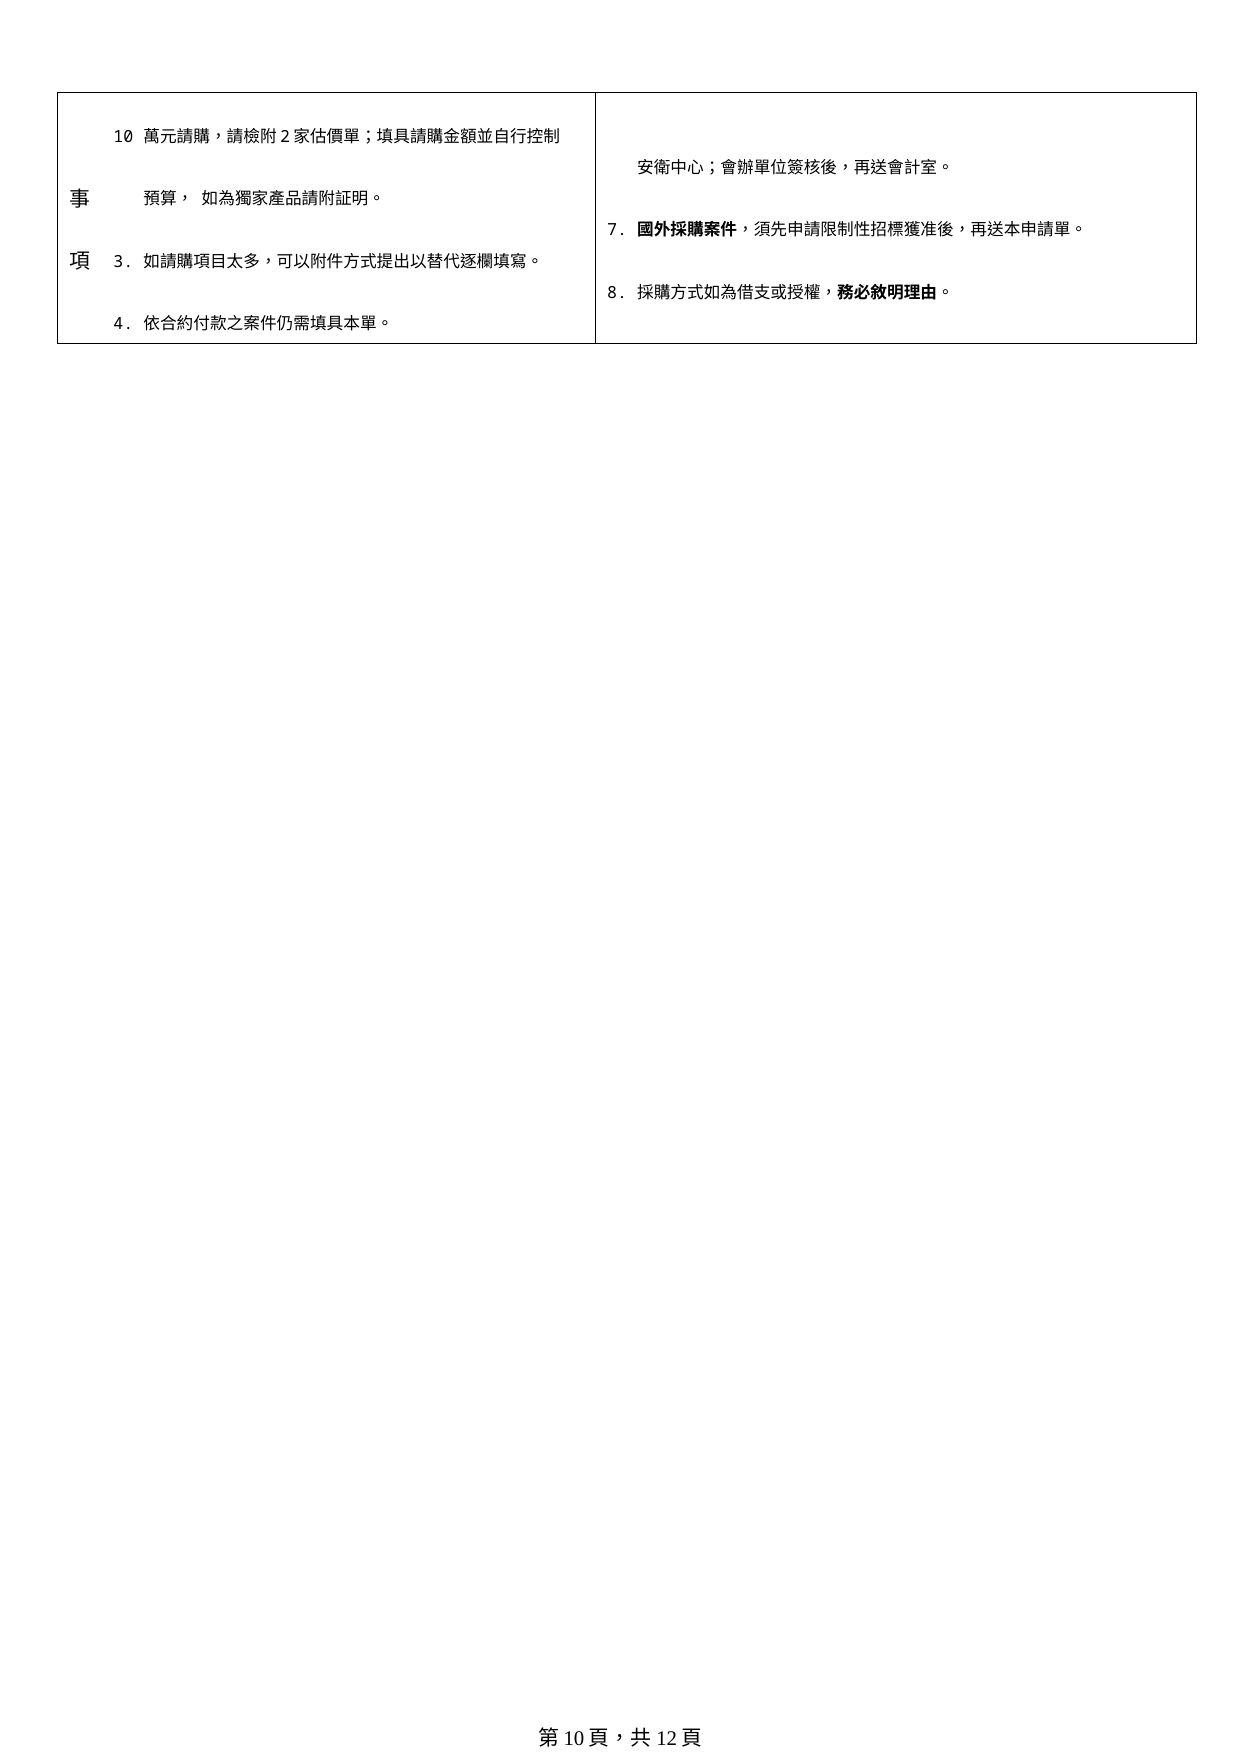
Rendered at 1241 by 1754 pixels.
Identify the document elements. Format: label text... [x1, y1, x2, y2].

table_cell 事 項 [58, 93, 102, 343]
table_cell [1197, 92, 1204, 343]
table_cell 安衛中心；會辦單位簽核後，再送會計室。 7. 國外採購案件，須先申請限制性招標獲准後，再送本申請單。 8. 採購方式如為借支或授權，務必敘明理由。 [596, 93, 1196, 343]
table_cell 10 萬元請購，請檢附2家估價單；填具請購金額並自行控制 預算， 如為獨家產品請附証明。 3. 如請購項目太多，可以附件方式提出以替代逐欄填寫。 4. 依合約付款之案件仍需填具本單。 [102, 93, 595, 343]
